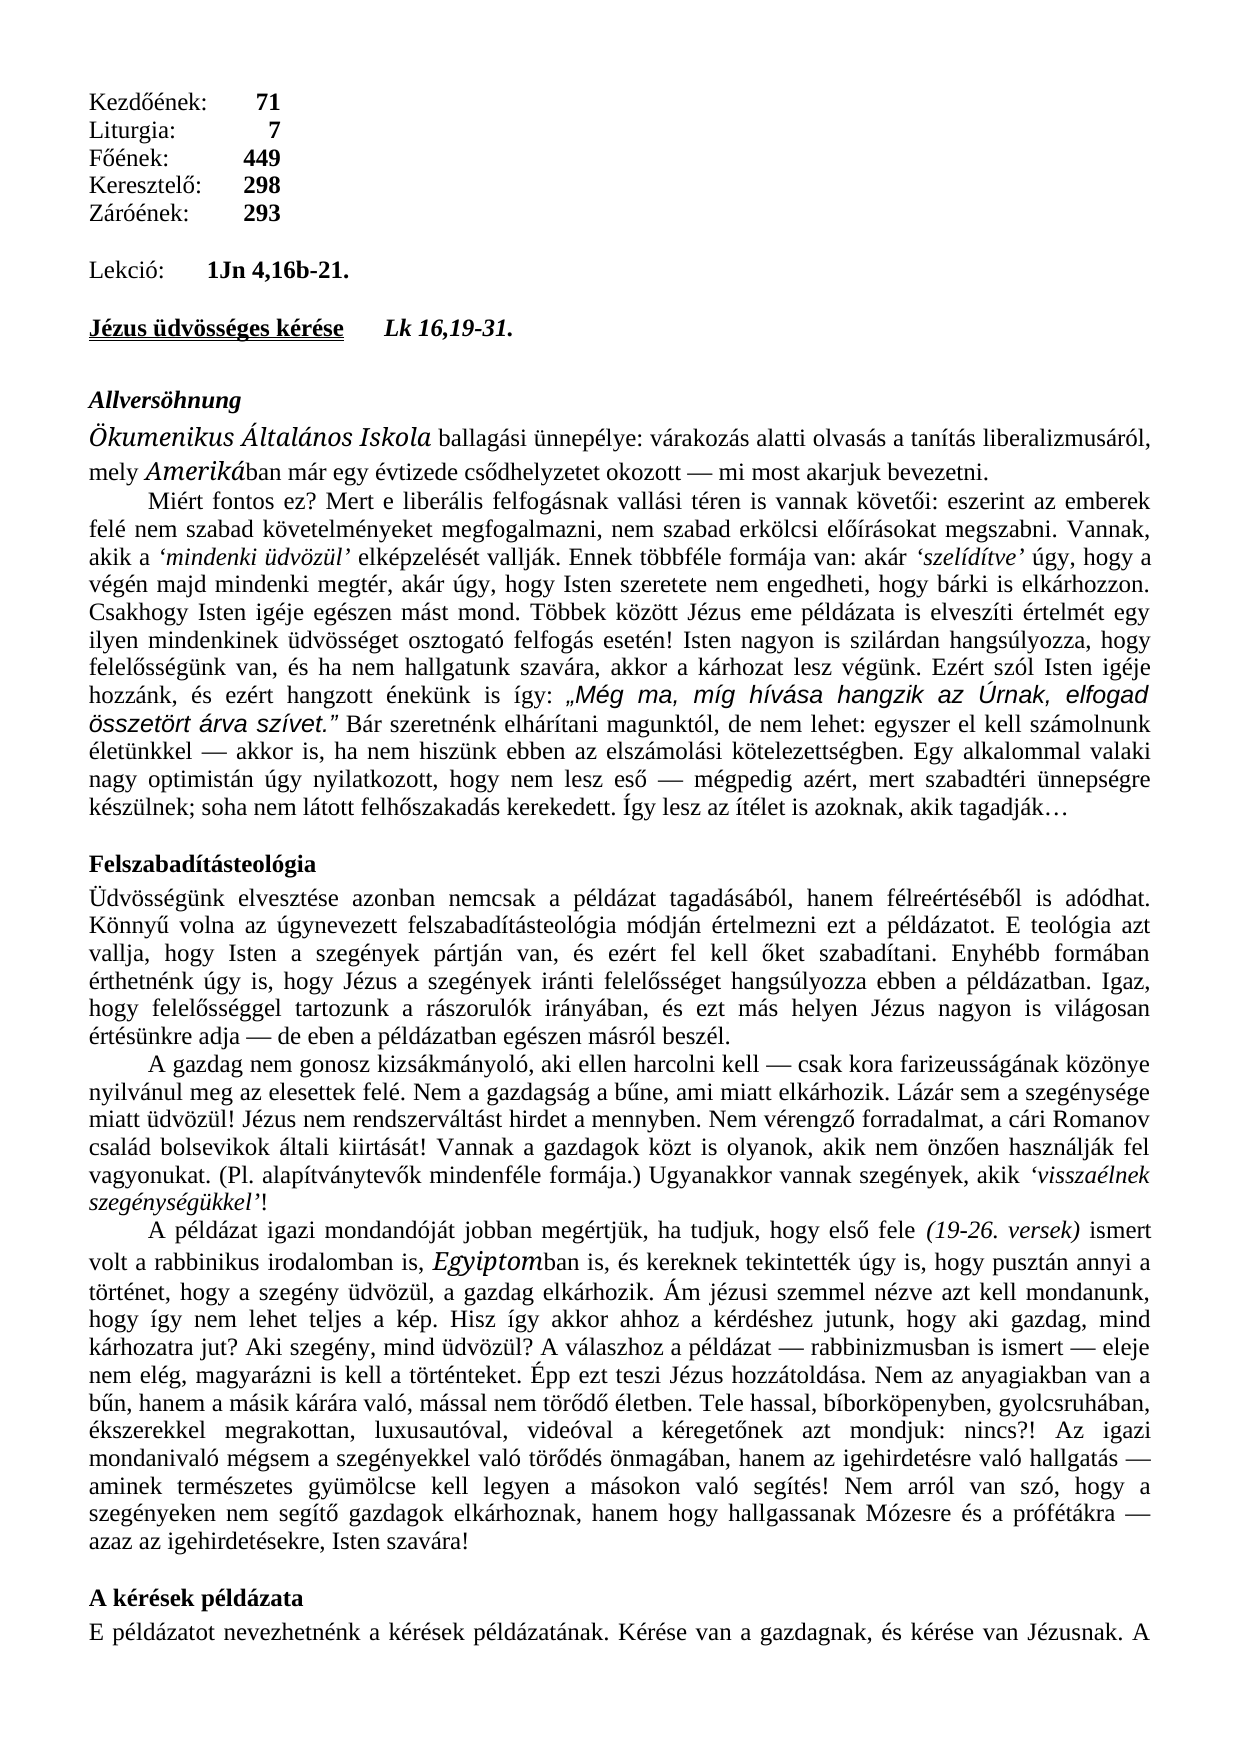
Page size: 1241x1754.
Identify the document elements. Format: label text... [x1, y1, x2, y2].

text Kezdőének: 71 [88, 88, 1152, 116]
text Üdvösségünk elvesztése azonban nemcsak a példázat tagadásából, hanem félreértéséből is adódhat. Könnyű volna az úgynevezett felszabadításteológia módján értelmezni ezt a példázatot. E teológia azt vallja, hogy Isten a szegények pártján van, és ezért fel kell őket szabadítani. Enyhébb formában érthetnénk úgy is, hogy Jézus a szegények iránti felelősséget hangsúlyozza ebben a példázatban. Igaz, hogy felelősséggel tartozunk a rászorulók irányában, és ezt más helyen Jézus nagyon is világosan értésünkre adja ― de eben a példázatban egészen másról beszél. [88, 884, 1152, 1050]
subtitle Allversöhnung [88, 386, 1152, 413]
text E példázatot nevezhetnénk a kérések példázatának. Kérése van a gazdagnak, és kérése van Jézusnak. A [88, 1618, 1152, 1646]
text Főének: 449 [88, 144, 1152, 172]
text Ökumenikus Általános Iskola ballagási ünnepélye: várakozás alatti olvasás a tanítás liberalizmusáról, mely Amerikában már egy évtizede csődhelyzetet okozott ― mi most akarjuk bevezetni. [88, 419, 1152, 487]
text Miért fontos ez? Mert e liberális felfogásnak vallási téren is vannak követői: eszerint az emberek felé nem szabad követelményeket megfogalmazni, nem szabad erkölcsi előírásokat megszabni. Vannak, akik a ‘mindenki üdvözül’ elképzelését vallják. Ennek többféle formája van: akár ‘szelídítve’ úgy, hogy a végén majd mindenki megtér, akár úgy, hogy Isten szeretete nem engedheti, hogy bárki is elkárhozzon. Csakhogy Isten igéje egészen mást mond. Többek között Jézus eme példázata is elveszíti értelmét egy ilyen mindenkinek üdvösséget osztogató felfogás esetén! Isten nagyon is szilárdan hangsúlyozza, hogy felelősségünk van, és ha nem hallgatunk szavára, akkor a kárhozat lesz végünk. Ezért szól Isten igéje hozzánk, és ezért hangzott énekünk is így: „Még ma, míg hívása hangzik az Úrnak, elfogad összetört árva szívet.” Bár szeretnénk elhárítani magunktól, de nem lehet: egyszer el kell számolnunk életünkkel ― akkor is, ha nem hiszünk ebben az elszámolási kötelezettségben. Egy alkalommal valaki nagy optimistán úgy nyilatkozott, hogy nem lesz eső ― mégpedig azért, mert szabadtéri ünnepségre készülnek; soha nem látott felhőszakadás kerekedett. Így lesz az ítélet is azoknak, akik tagadják… [88, 487, 1152, 821]
text Keresztelő: 298 [88, 172, 1152, 199]
text Lekció: 1Jn 4,16b-21. [88, 257, 1152, 284]
text Záróének: 293 [88, 199, 1152, 227]
subtitle A kérések példázata [88, 1584, 1152, 1612]
text Jézus üdvösséges kérése Lk 16,19-31. [88, 314, 1152, 341]
text Liturgia: 7 [88, 116, 1152, 144]
text A gazdag nem gonosz kizsákmányoló, aki ellen harcolni kell ― csak kora farizeusságának közönye nyilvánul meg az elesettek felé. Nem a gazdagság a bűne, ami miatt elkárhozik. Lázár sem a szegénysége miatt üdvözül! Jézus nem rendszerváltást hirdet a mennyben. Nem vérengző forradalmat, a cári Romanov család bolsevikok általi kiirtását! Vannak a gazdagok közt is olyanok, akik nem önzően használják fel vagyonukat. (Pl. alapítványtevők mindenféle formája.) Ugyanakkor vannak szegények, akik ‘visszaélnek szegénységükkel’! [88, 1050, 1152, 1216]
text A példázat igazi mondandóját jobban megértjük, ha tudjuk, hogy első fele (19-26. versek) ismert volt a rabbinikus irodalomban is, Egyiptomban is, és kereknek tekintették úgy is, hogy pusztán annyi a történet, hogy a szegény üdvözül, a gazdag elkárhozik. Ám jézusi szemmel nézve azt kell mondanunk, hogy így nem lehet teljes a kép. Hisz így akkor ahhoz a kérdéshez jutunk, hogy aki gazdag, mind kárhozatra jut? Aki szegény, mind üdvözül? A válaszhoz a példázat ― rabbinizmusban is ismert ― eleje nem elég, magyarázni is kell a történteket. Épp ezt teszi Jézus hozzátoldása. Nem az anyagiakban van a bűn, hanem a másik kárára való, mással nem törődő életben. Tele hassal, bíborköpenyben, gyolcsruhában, ékszerekkel megrakottan, luxusautóval, videóval a kéregetőnek azt mondjuk: nincs?! Az igazi mondanivaló mégsem a szegényekkel való törődés önmagában, hanem az igehirdetésre való hallgatás ― aminek természetes gyümölcse kell legyen a másokon való segítés! Nem arról van szó, hogy a szegényeken nem segítő gazdagok elkárhoznak, hanem hogy hallgassanak Mózesre és a prófétákra ― azaz az igehirdetésekre, Isten szavára! [88, 1216, 1152, 1555]
subtitle Felszabadításteológia [88, 850, 1152, 878]
